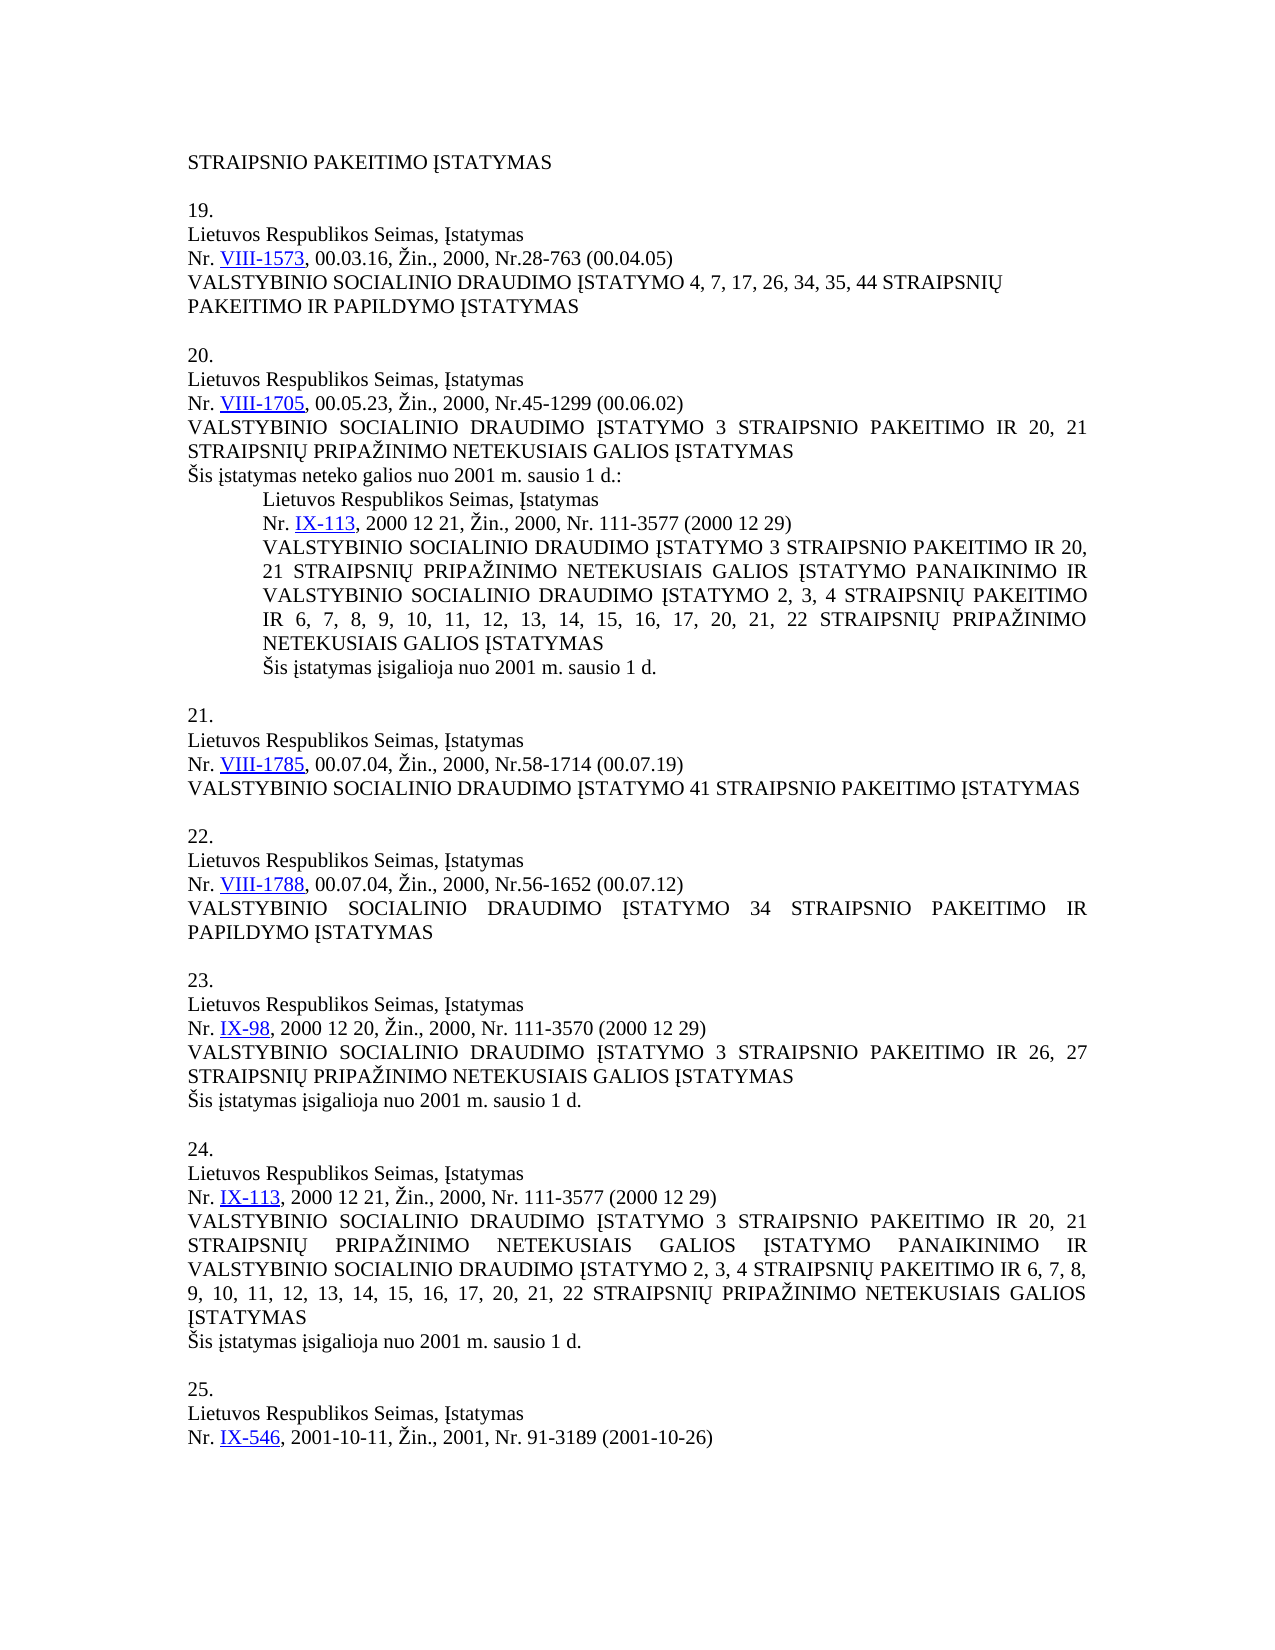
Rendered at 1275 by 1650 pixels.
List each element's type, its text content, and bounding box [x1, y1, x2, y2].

text Lietuvos Respublikos Seimas, Įstatymas [187, 992, 1088, 1016]
text 25. [187, 1377, 1088, 1401]
text 22. [187, 824, 1088, 848]
text Nr. IX-113, 2000 12 21, Žin., 2000, Nr. 111-3577 (2000 12 29) [187, 511, 1088, 535]
text 21. [187, 703, 1088, 727]
text Lietuvos Respublikos Seimas, Įstatymas [187, 848, 1088, 872]
text Šis įstatymas įsigalioja nuo 2001 m. sausio 1 d. [187, 655, 1088, 679]
text 23. [187, 968, 1088, 992]
text 19. [187, 198, 1088, 222]
text Lietuvos Respublikos Seimas, Įstatymas [187, 222, 1088, 246]
text 20. [187, 342, 1088, 367]
text Lietuvos Respublikos Seimas, Įstatymas [187, 727, 1088, 752]
text Šis įstatymas įsigalioja nuo 2001 m. sausio 1 d. [187, 1088, 1088, 1112]
subtitle Šis įstatymas neteko galios nuo 2001 m. sausio 1 d.: [187, 463, 1088, 487]
text VALSTYBINIO SOCIALINIO DRAUDIMO ĮSTATYMO 3 STRAIPSNIO PAKEITIMO IR 20, 21 STRAIPSNIŲ PRIPAŽINIMO NETEKUSIAIS GALIOS ĮSTATYMO PANAIKINIMO IR VALSTYBINIO SOCIALINIO DRAUDIMO ĮSTATYMO 2, 3, 4 STRAIPSNIŲ PAKEITIMO IR 6, 7, 8, 9, 10, 11, 12, 13, 14, 15, 16, 17, 20, 21, 22 STRAIPSNIŲ PRIPAŽINIMO NETEKUSIAIS GALIOS ĮSTATYMAS [187, 1209, 1088, 1329]
text Nr. VIII-1788, 00.07.04, Žin., 2000, Nr.56-1652 (00.07.12) [187, 872, 1088, 896]
text Nr. IX-113, 2000 12 21, Žin., 2000, Nr. 111-3577 (2000 12 29) [187, 1185, 1088, 1209]
subtitle VALSTYBINIO SOCIALINIO DRAUDIMO ĮSTATYMO 41 STRAIPSNIO PAKEITIMO ĮSTATYMAS [187, 776, 1088, 800]
text Lietuvos Respublikos Seimas, Įstatymas [187, 1401, 1088, 1425]
text VALSTYBINIO SOCIALINIO DRAUDIMO ĮSTATYMO 34 STRAIPSNIO PAKEITIMO IR PAPILDYMO ĮSTATYMAS [187, 896, 1088, 944]
text Šis įstatymas įsigalioja nuo 2001 m. sausio 1 d. [187, 1329, 1088, 1353]
text Lietuvos Respublikos Seimas, Įstatymas [187, 487, 1088, 511]
text Nr. VIII-1573, 00.03.16, Žin., 2000, Nr.28-763 (00.04.05) [187, 246, 1088, 270]
text VALSTYBINIO SOCIALINIO DRAUDIMO ĮSTATYMO 3 STRAIPSNIO PAKEITIMO IR 20, 21 STRAIPSNIŲ PRIPAŽINIMO NETEKUSIAIS GALIOS ĮSTATYMAS [187, 415, 1088, 463]
text Nr. IX-98, 2000 12 20, Žin., 2000, Nr. 111-3570 (2000 12 29) [187, 1016, 1088, 1040]
text VALSTYBINIO SOCIALINIO DRAUDIMO ĮSTATYMO 3 STRAIPSNIO PAKEITIMO IR 26, 27 STRAIPSNIŲ PRIPAŽINIMO NETEKUSIAIS GALIOS ĮSTATYMAS [187, 1040, 1088, 1088]
text STRAIPSNIO PAKEITIMO ĮSTATYMAS [187, 150, 1088, 174]
text Lietuvos Respublikos Seimas, Įstatymas [187, 367, 1088, 391]
text Nr. IX-546, 2001-10-11, Žin., 2001, Nr. 91-3189 (2001-10-26) [187, 1425, 1088, 1449]
text VALSTYBINIO SOCIALINIO DRAUDIMO ĮSTATYMO 3 STRAIPSNIO PAKEITIMO IR 20, 21 STRAIPSNIŲ PRIPAŽINIMO NETEKUSIAIS GALIOS ĮSTATYMO PANAIKINIMO IR VALSTYBINIO SOCIALINIO DRAUDIMO ĮSTATYMO 2, 3, 4 STRAIPSNIŲ PAKEITIMO IR 6, 7, 8, 9, 10, 11, 12, 13, 14, 15, 16, 17, 20, 21, 22 STRAIPSNIŲ PRIPAŽINIMO NETEKUSIAIS GALIOS ĮSTATYMAS [262, 535, 1088, 655]
text Nr. VIII-1705, 00.05.23, Žin., 2000, Nr.45-1299 (00.06.02) [187, 391, 1088, 415]
text Nr. VIII-1785, 00.07.04, Žin., 2000, Nr.58-1714 (00.07.19) [187, 752, 1088, 776]
text 24. [187, 1137, 1088, 1161]
text Lietuvos Respublikos Seimas, Įstatymas [187, 1161, 1088, 1185]
text VALSTYBINIO SOCIALINIO DRAUDIMO ĮSTATYMO 4, 7, 17, 26, 34, 35, 44 STRAIPSNIŲ PAKEITIMO IR PAPILDYMO ĮSTATYMAS [187, 270, 1088, 318]
